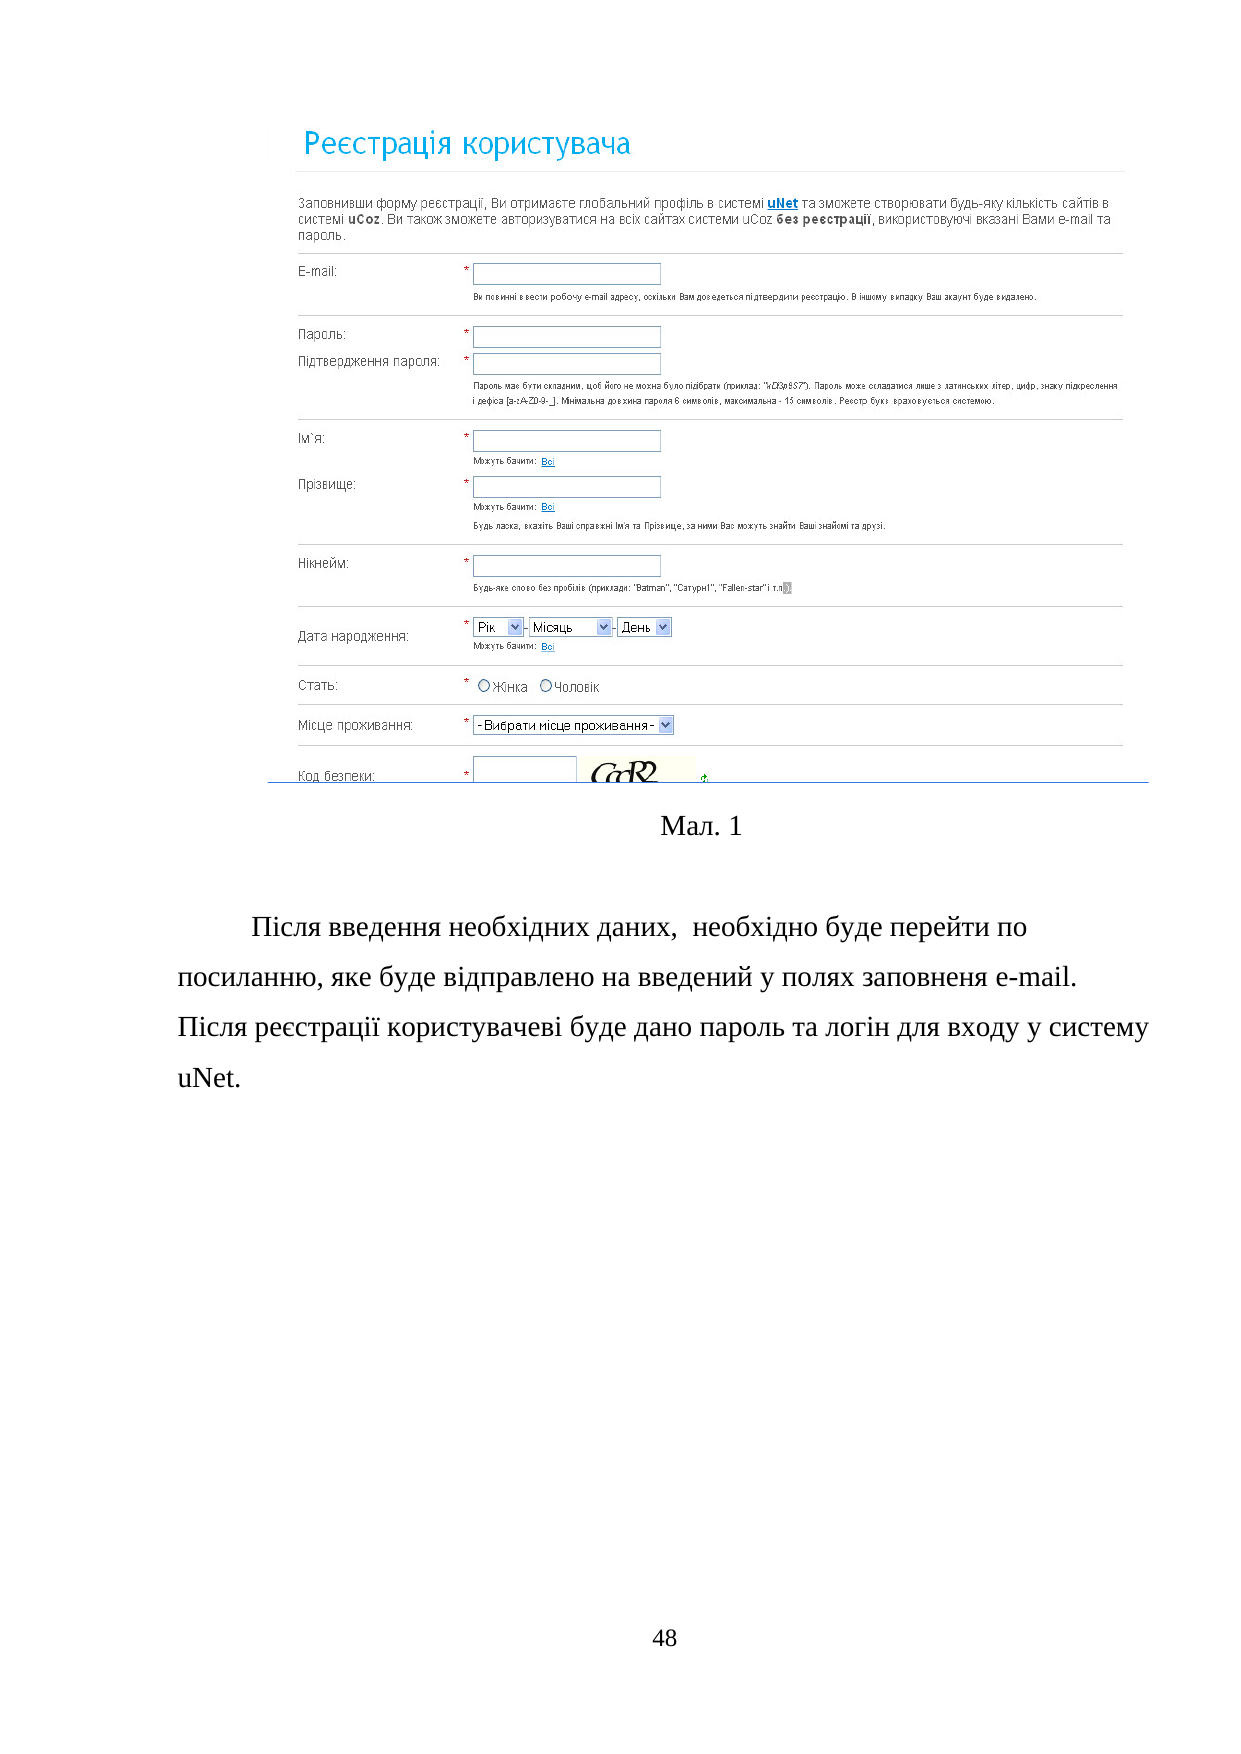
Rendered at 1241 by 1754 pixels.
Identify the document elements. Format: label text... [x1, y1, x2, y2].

picture [267, 127, 1149, 783]
text Після введення необхідних даних, необхідно буде перейти по посиланню, яке буде відправлено на введений у полях заповненя e-mail. Після реєстрації користувачеві буде дано пароль та логін для входу у систему uNet. [177, 909, 1152, 1093]
text Мал. 1 [177, 808, 1152, 842]
